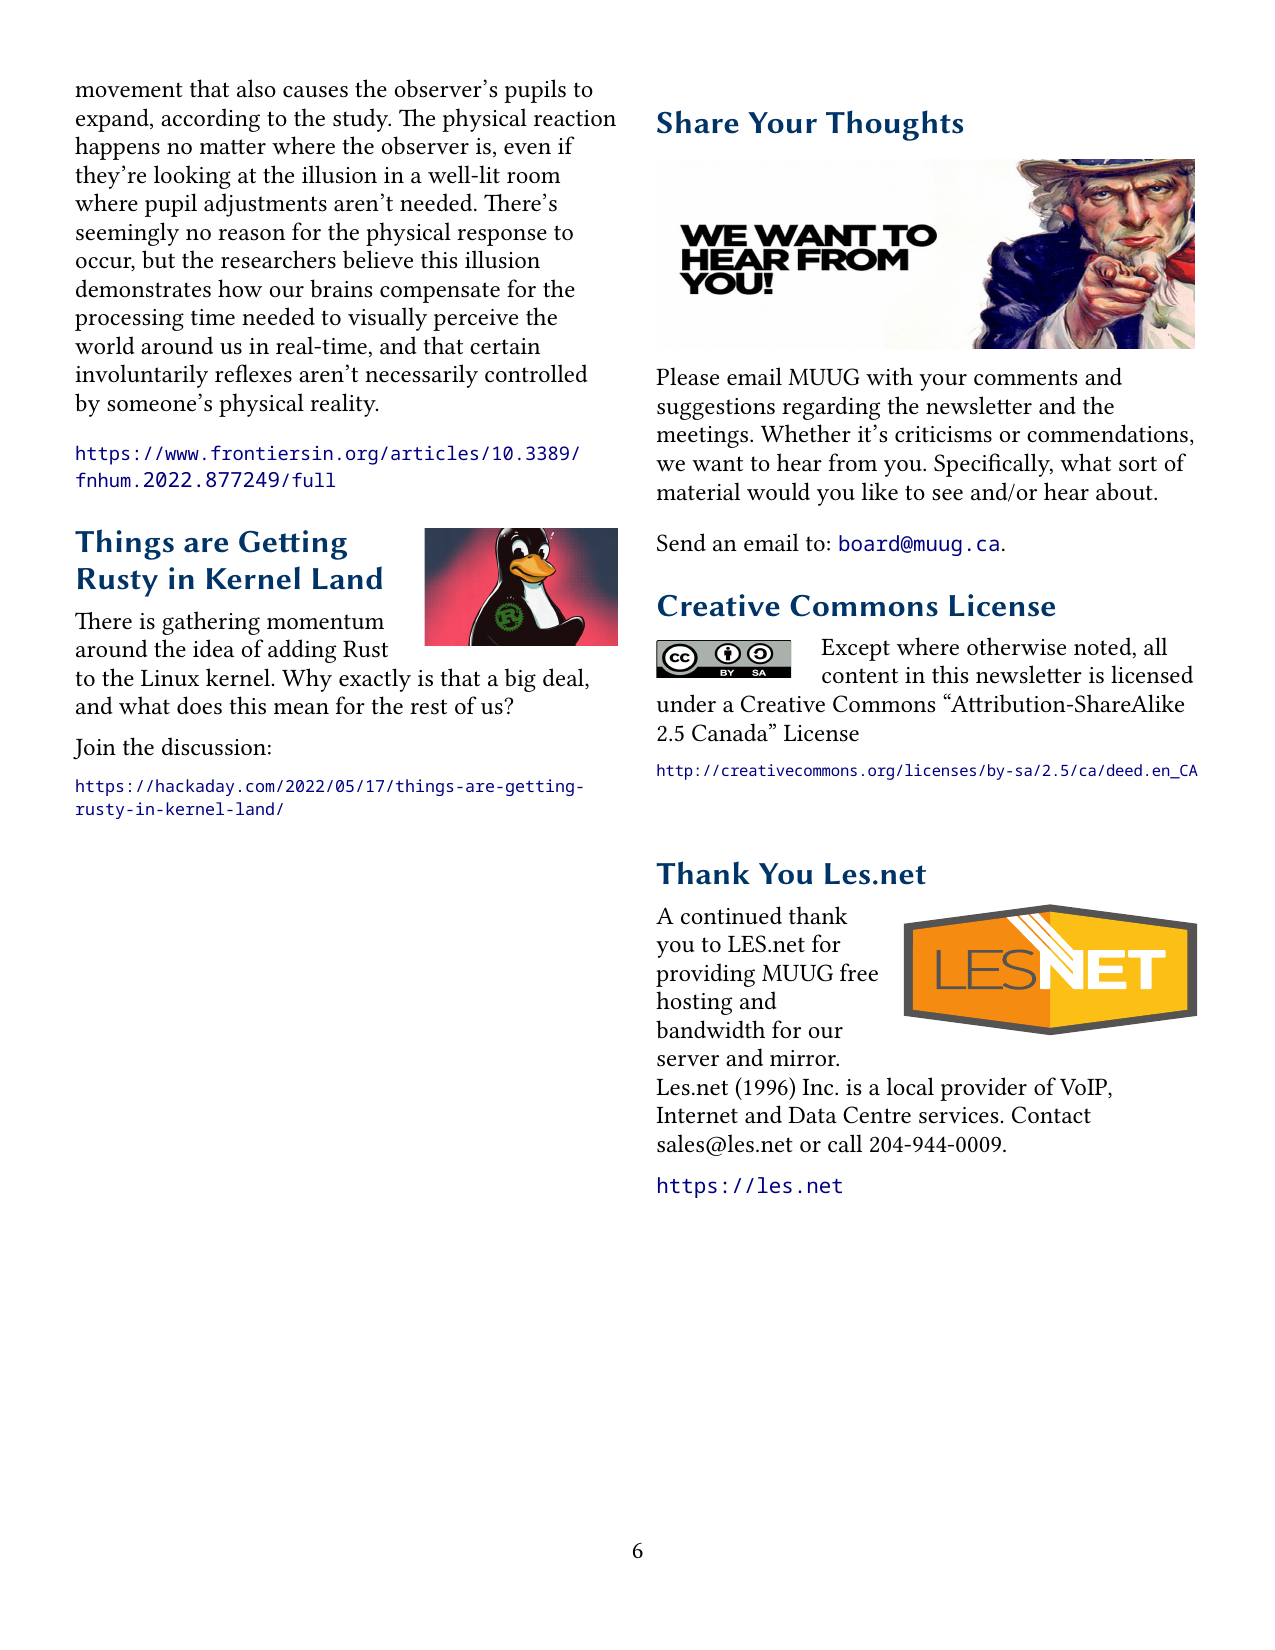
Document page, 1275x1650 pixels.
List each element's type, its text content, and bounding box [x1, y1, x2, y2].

text There is gathering momentum around the idea of adding Rust to the Linux kernel. Why exactly is that a big deal, and what does this mean for the rest of us? [75, 607, 619, 721]
picture [424, 528, 618, 646]
subtitle Share Your Thoughts [656, 105, 1200, 142]
subtitle https://hackaday.com/2022/05/17/things-are-getting-rusty-in-kernel-land/ [75, 774, 619, 820]
subtitle https://les.net [656, 1171, 1200, 1199]
subtitle Things are Getting Rusty in Kernel Land [75, 524, 619, 598]
text Send an email to: board@muug.ca. [656, 529, 1200, 557]
text Join the discussion: [75, 733, 619, 762]
text http://creativecommons.org/licenses/by-sa/2.5/ca/deed.en_CA [656, 760, 1200, 781]
picture [656, 159, 1195, 349]
subtitle https://www.frontiersin.org/articles/10.3389/fnhum.2022.877249/full [75, 440, 619, 494]
text movement that also causes the observer’s pupils to expand, according to the study. The physical reaction happens no matter where the observer is, even if they’re looking at the illusion in a well-lit room where pupil adjustments aren’t needed. There’s seemingly no reason for the physical response to occur, but the researchers believe this illusion demonstrates how our brains compensate for the processing time needed to visually perceive the world around us in real-time, and that certain involuntarily reflexes aren’t necessarily controlled by someone’s physical reality. [75, 75, 619, 417]
text A continued thank you to LES.net for providing MUUG free hosting and bandwidth for our server and mirror. Les.net (1996) Inc. is a local provider of VoIP, Internet and Data Centre services. Contact sales@les.net or call 204-944-0009. [656, 902, 1200, 1159]
subtitle Thank You Les.net [656, 856, 1200, 893]
picture [656, 640, 792, 678]
subtitle Creative Commons License [656, 587, 1200, 624]
text Except where otherwise noted, all content in this newsletter is licensed under a Creative Commons “Attribution-ShareAlike 2.5 Canada” License [656, 633, 1200, 747]
text Please email MUUG with your comments and suggestions regarding the newsletter and the meetings. Whether it’s criticisms or commendations, we want to hear from you. Specifically, what sort of material would you like to see and/or hear about. [656, 151, 1200, 506]
